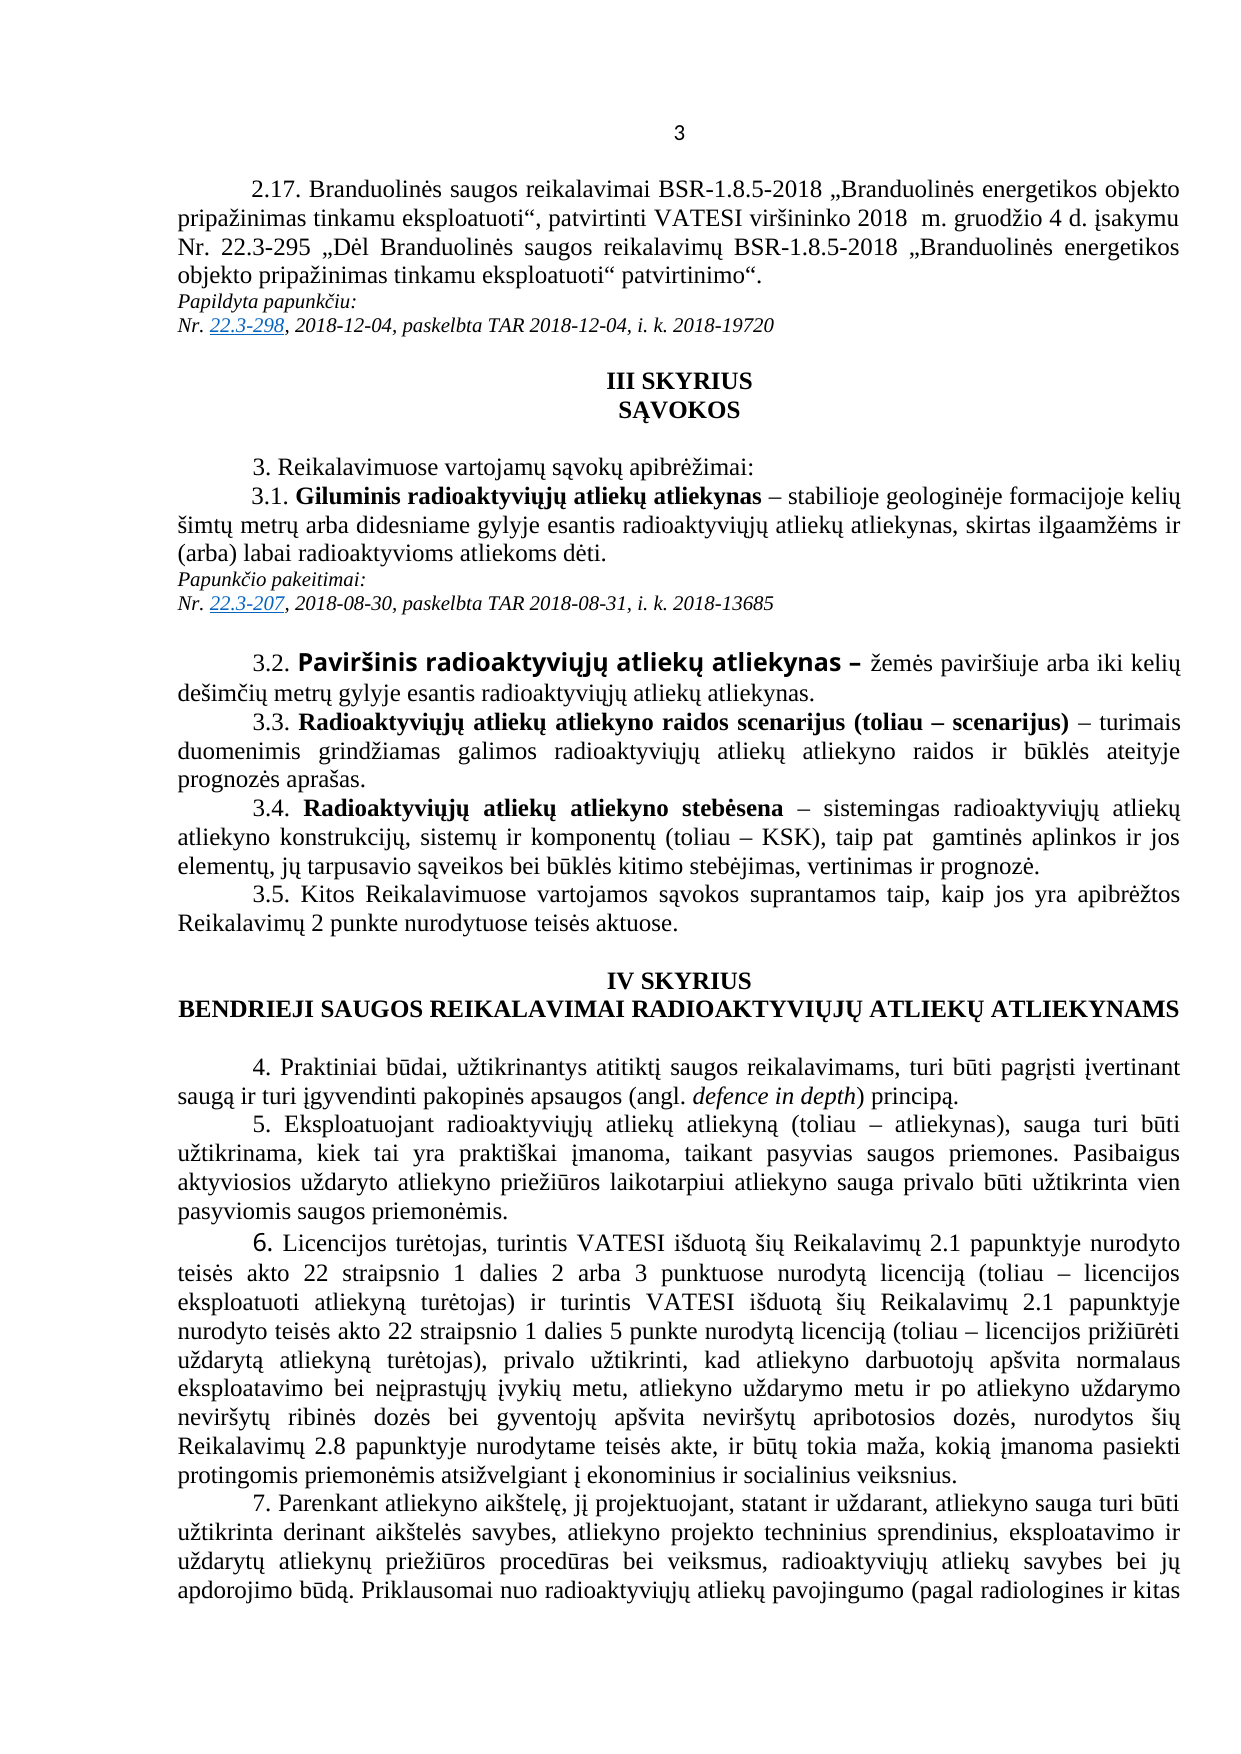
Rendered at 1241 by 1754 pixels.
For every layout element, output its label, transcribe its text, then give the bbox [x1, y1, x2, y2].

text 4. Praktiniai būdai, užtikrinantys atitiktį saugos reikalavimams, turi būti pagrįsti įvertinant saugą ir turi įgyvendinti pakopinės apsaugos (angl. defence in depth) principą. [177, 1052, 1181, 1109]
text III SKYRIUS [177, 366, 1181, 395]
text Nr. 22.3-207, 2018-08-30, paskelbta TAR 2018-08-31, i. k. 2018-13685 [177, 591, 1181, 615]
text 3. Reikalavimuose vartojamų sąvokų apibrėžimai: [177, 452, 1181, 481]
text SĄVOKOS [177, 395, 1181, 423]
text 2.17. Branduolinės saugos reikalavimai BSR-1.8.5-2018 „Branduolinės energetikos objekto pripažinimas tinkamu eksploatuoti“, patvirtinti VATESI viršininko 2018 m. gruodžio 4 d. įsakymu Nr. 22.3-295 „Dėl Branduolinės saugos reikalavimų BSR-1.8.5-2018 „Branduolinės energetikos objekto pripažinimas tinkamu eksploatuoti“ patvirtinimo“. [177, 174, 1181, 289]
text 3.3. Radioaktyviųjų atliekų atliekyno raidos scenarijus (toliau – scenarijus) – turimais duomenimis grindžiamas galimos radioaktyviųjų atliekų atliekyno raidos ir būklės ateityje prognozės aprašas. [177, 707, 1181, 793]
text Bendrieji saugos reikalavimai RADIOAKTYVIŲJŲ ATLIEKŲ ATLIEKYNAMS [177, 994, 1181, 1023]
text 3.5. Kitos Reikalavimuose vartojamos sąvokos suprantamos taip, kaip jos yra apibrėžtos Reikalavimų 2 punkte nurodytuose teisės aktuose. [177, 879, 1181, 937]
text 7. Parenkant atliekyno aikštelę, jį projektuojant, statant ir uždarant, atliekyno sauga turi būti užtikrinta derinant aikštelės savybes, atliekyno projekto techninius sprendinius, eksploatavimo ir uždarytų atliekynų priežiūros procedūras bei veiksmus, radioaktyviųjų atliekų savybes bei jų apdorojimo būdą. Priklausomai nuo radioaktyviųjų atliekų pavojingumo (pagal radiologines ir kitas [177, 1488, 1181, 1603]
text 6. Licencijos turėtojas, turintis VATESI išduotą šių Reikalavimų 2.1 papunktyje nurodyto teisės akto 22 straipsnio 1 dalies 2 arba 3 punktuose nurodytą licenciją (toliau – licencijos eksploatuoti atliekyną turėtojas) ir turintis VATESI išduotą šių Reikalavimų 2.1 papunktyje nurodyto teisės akto 22 straipsnio 1 dalies 5 punkte nurodytą licenciją (toliau – licencijos prižiūrėti uždarytą atliekyną turėtojas), privalo užtikrinti, kad atliekyno darbuotojų apšvita normalaus eksploatavimo bei neįprastųjų įvykių metu, atliekyno uždarymo metu ir po atliekyno uždarymo neviršytų ribinės dozės bei gyventojų apšvita neviršytų apribotosios dozės, nurodytos šių Reikalavimų 2.8 papunktyje nurodytame teisės akte, ir būtų tokia maža, kokią įmanoma pasiekti protingomis priemonėmis atsižvelgiant į ekonominius ir socialinius veiksnius. [177, 1224, 1181, 1488]
text IV SKYRIUS [177, 966, 1181, 994]
text 3.2. Paviršinis radioaktyviųjų atliekų atliekynas – žemės paviršiuje arba iki kelių dešimčių metrų gylyje esantis radioaktyviųjų atliekų atliekynas. [177, 644, 1181, 707]
text Papunkčio pakeitimai: [177, 567, 1181, 591]
text 5. Eksploatuojant radioaktyviųjų atliekų atliekyną (toliau – atliekynas), sauga turi būti užtikrinama, kiek tai yra praktiškai įmanoma, taikant pasyvias saugos priemones. Pasibaigus aktyviosios uždaryto atliekyno priežiūros laikotarpiui atliekyno sauga privalo būti užtikrinta vien pasyviomis saugos priemonėmis. [177, 1109, 1181, 1224]
text Nr. 22.3-298, 2018-12-04, paskelbta TAR 2018-12-04, i. k. 2018-19720 [177, 313, 1181, 337]
text Papildyta papunkčiu: [177, 289, 1181, 313]
text 3.1. Giluminis radioaktyviųjų atliekų atliekynas – stabilioje geologinėje formacijoje kelių šimtų metrų arba didesniame gylyje esantis radioaktyviųjų atliekų atliekynas, skirtas ilgaamžėms ir (arba) labai radioaktyvioms atliekoms dėti. [177, 481, 1181, 567]
text 3.4. Radioaktyviųjų atliekų atliekyno stebėsena – sistemingas radioaktyviųjų atliekų atliekyno konstrukcijų, sistemų ir komponentų (toliau – KSK), taip pat gamtinės aplinkos ir jos elementų, jų tarpusavio sąveikos bei būklės kitimo stebėjimas, vertinimas ir prognozė. [177, 793, 1181, 879]
